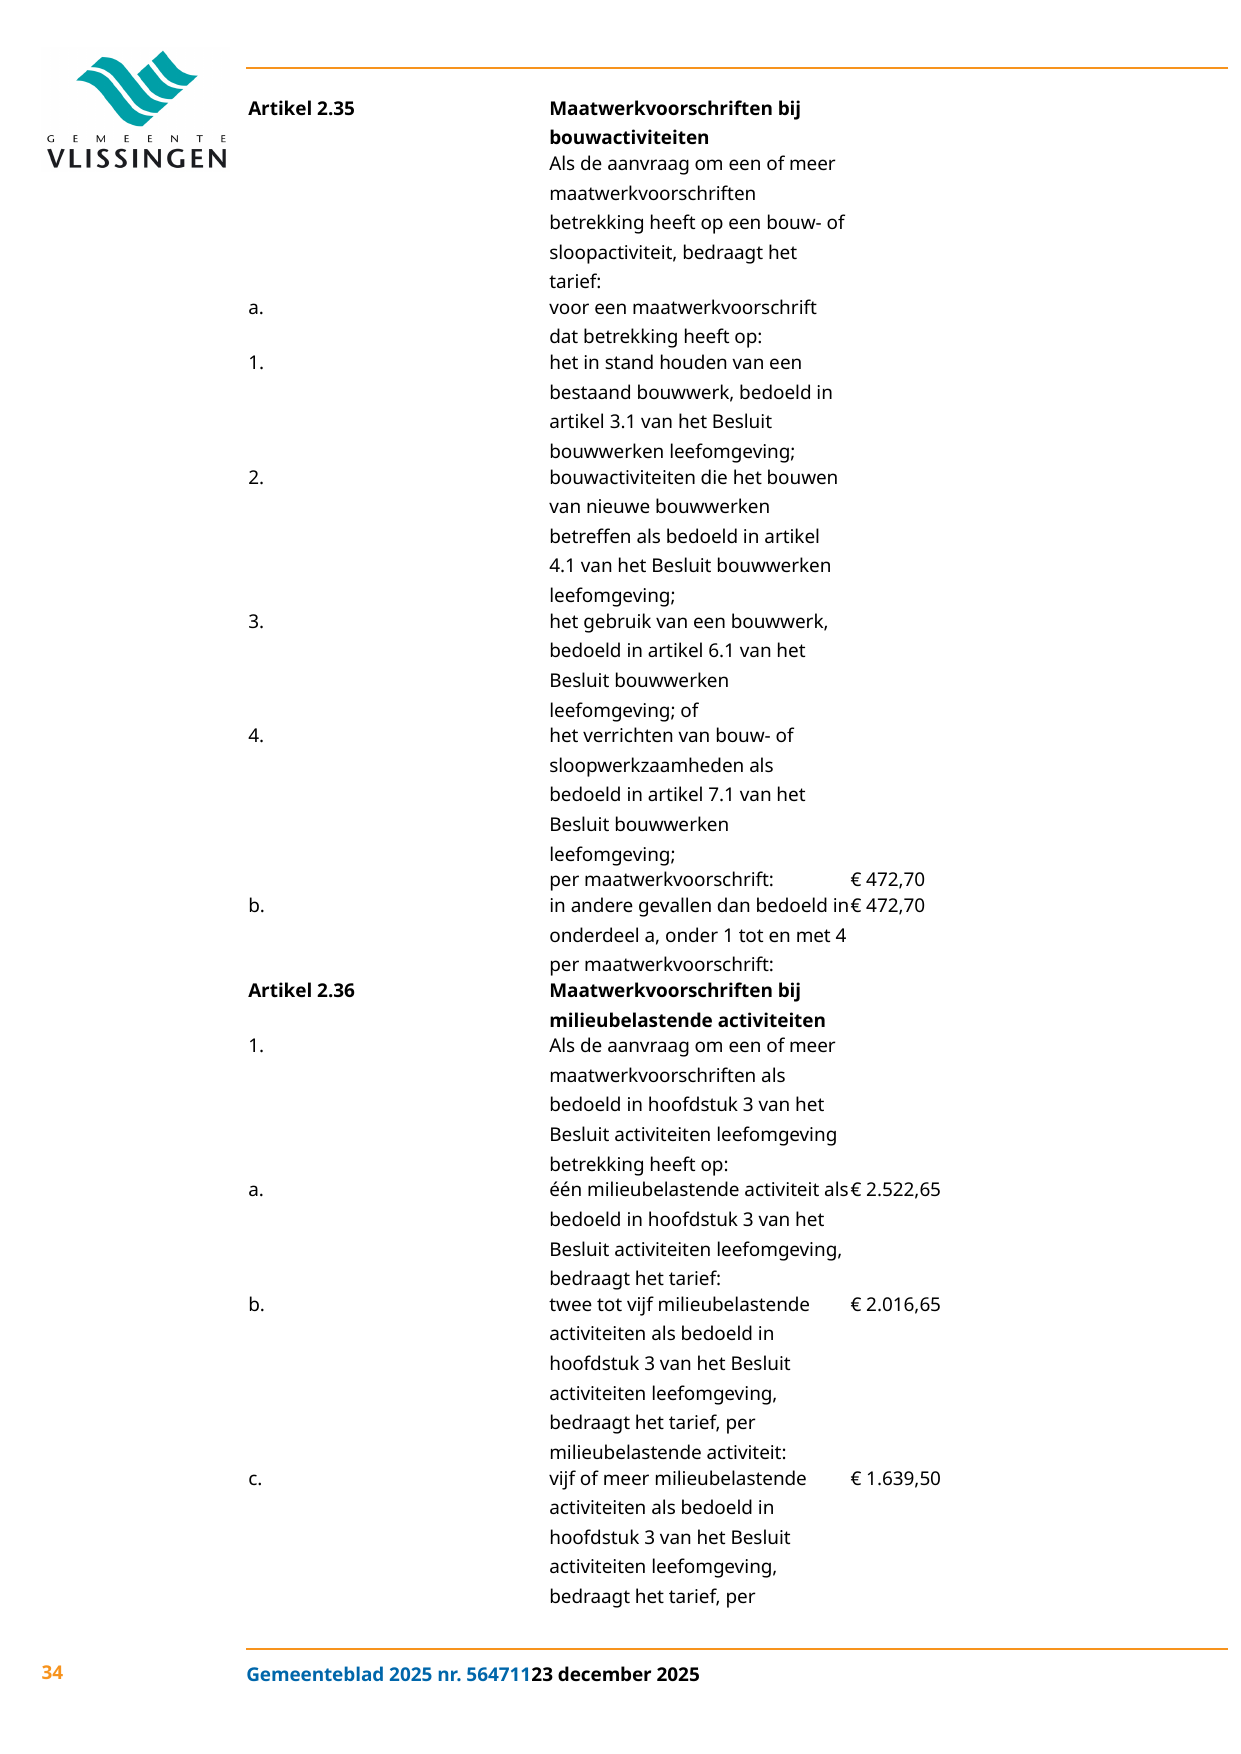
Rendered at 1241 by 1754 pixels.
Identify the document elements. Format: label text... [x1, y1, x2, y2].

table_cell € 2.522,65 [850, 1177, 1152, 1291]
table_cell [850, 350, 1152, 464]
table_cell het gebruik van een bouwwerk, bedoeld in artikel 6.1 van het Besluit bouwwerken leefomgeving; of [549, 608, 850, 722]
table_cell 1. [248, 350, 549, 464]
table_cell één milieubelastende activiteit als bedoeld in hoofdstuk 3 van het Besluit activiteiten leefomgeving, bedraagt het tarief: [549, 1177, 850, 1291]
table_cell het verrichten van bouw- of sloopwerkzaamheden als bedoeld in artikel 7.1 van het Besluit bouwwerken leefomgeving; [549, 723, 850, 867]
table_cell bouwactiviteiten die het bouwen van nieuwe bouwwerken betreffen als bedoeld in artikel 4.1 van het Besluit bouwwerken leefomgeving; [549, 464, 850, 608]
table_cell Als de aanvraag om een of meer maatwerkvoorschriften als bedoeld in hoofdstuk 3 van het Besluit activiteiten leefomgeving betrekking heeft op: [549, 1033, 850, 1177]
picture [41, 47, 231, 172]
table_cell [850, 723, 1152, 867]
table_cell b. [248, 1291, 549, 1465]
table_cell € 1.639,50 [850, 1465, 1152, 1609]
table_cell a. [248, 294, 549, 349]
table_cell Maatwerkvoorschriften bij bouwactiviteiten [549, 95, 850, 150]
table_cell twee tot vijf milieubelastende activiteiten als bedoeld in hoofdstuk 3 van het Besluit activiteiten leefomgeving, bedraagt het tarief, per milieubelastende activiteit: [549, 1291, 850, 1465]
table_cell Artikel 2.36 [248, 977, 549, 1032]
table_cell a. [248, 1177, 549, 1291]
table_cell [248, 867, 549, 892]
table_cell 2. [248, 464, 549, 608]
table_cell Artikel 2.35 [248, 95, 549, 150]
table_cell € 472,70 [850, 867, 1152, 892]
table_cell voor een maatwerkvoorschrift dat betrekking heeft op: [549, 294, 850, 349]
table_cell € 2.016,65 [850, 1291, 1152, 1465]
table_cell [248, 150, 549, 294]
table_cell het in stand houden van een bestaand bouwwerk, bedoeld in artikel 3.1 van het Besluit bouwwerken leefomgeving; [549, 350, 850, 464]
table_cell [850, 1033, 1152, 1177]
table_cell [850, 608, 1152, 722]
table_cell in andere gevallen dan bedoeld in onderdeel a, onder 1 tot en met 4 per maatwerkvoorschrift: [549, 892, 850, 977]
table_cell [850, 150, 1152, 294]
table_cell € 472,70 [850, 892, 1152, 977]
table_cell 3. [248, 608, 549, 722]
table_cell [850, 464, 1152, 608]
table_cell b. [248, 892, 549, 977]
table_cell Als de aanvraag om een of meer maatwerkvoorschriften betrekking heeft op een bouw- of sloopactiviteit, bedraagt het tarief: [549, 150, 850, 294]
table_cell Maatwerkvoorschriften bij milieubelastende activiteiten [549, 977, 850, 1032]
table_cell c. [248, 1465, 549, 1609]
table_cell vijf of meer milieubelastende activiteiten als bedoeld in hoofdstuk 3 van het Besluit activiteiten leefomgeving, bedraagt het tarief, per [549, 1465, 850, 1609]
table_cell [850, 294, 1152, 349]
table_cell 4. [248, 723, 549, 867]
table_cell [850, 95, 1152, 150]
table_cell [850, 977, 1152, 1032]
table_cell per maatwerkvoorschrift: [549, 867, 850, 892]
table_cell 1. [248, 1033, 549, 1177]
